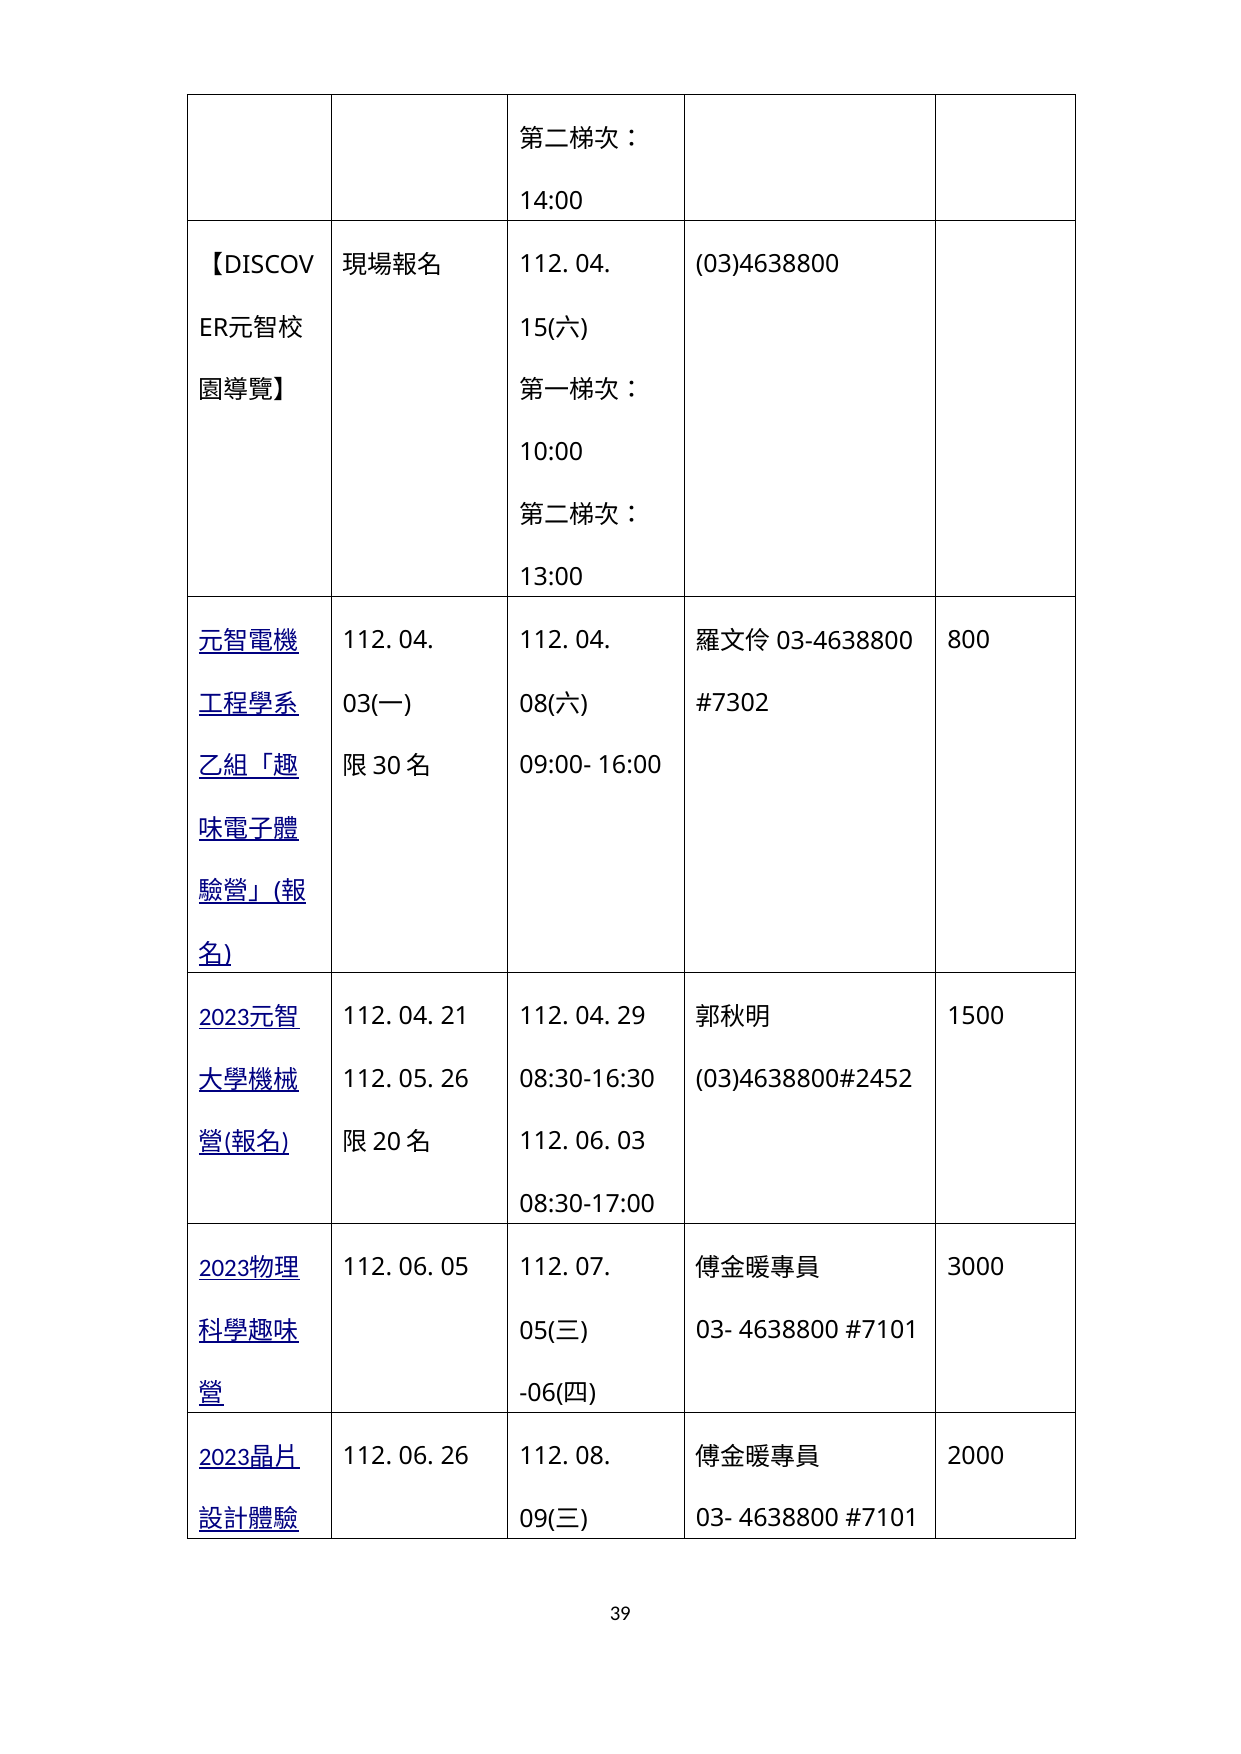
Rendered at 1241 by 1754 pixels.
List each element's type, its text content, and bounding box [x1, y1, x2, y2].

table_cell 傅金暖專員 03- 4638800 #7101 [685, 1224, 935, 1412]
table_cell [188, 95, 331, 220]
table_cell [685, 95, 935, 220]
table_cell 2023晶片設計體驗 [188, 1413, 331, 1538]
table_cell 2000 [936, 1413, 1075, 1538]
table_cell 羅文伶 03-4638800 #7302 [685, 597, 935, 972]
table_cell 2023元智大學機械營(報名) [188, 973, 331, 1223]
table_cell 1500 [936, 973, 1075, 1223]
table_cell 112. 04. 08(六) 09:00- 16:00 [508, 597, 684, 972]
table_cell 800 [936, 597, 1075, 972]
table_cell 112. 04. 29 08:30-16:30 112. 06. 03 08:30-17:00 [508, 973, 684, 1223]
table_cell 112. 08. 09(三) [508, 1413, 684, 1538]
table_cell 【DISCOVER元智校園導覽】 [188, 221, 331, 596]
table_cell [936, 95, 1075, 220]
table_cell 元智電機工程學系乙組「趣味電子體驗營」(報名) [188, 597, 331, 972]
table_cell 112. 06. 05 [332, 1224, 507, 1412]
table_cell [332, 95, 507, 220]
table_cell 2023物理科學趣味營 [188, 1224, 331, 1412]
table_cell 112. 04. 21 112. 05. 26 限20名 [332, 973, 507, 1223]
table_cell 第二梯次： 14:00 [508, 95, 684, 220]
table_cell 112. 04. 15(六) 第一梯次： 10:00 第二梯次： 13:00 [508, 221, 684, 596]
table_cell [936, 221, 1075, 596]
table_cell 3000 [936, 1224, 1075, 1412]
table_cell 郭秋明 (03)4638800#2452 [685, 973, 935, 1223]
table_cell 112. 07. 05(三) -06(四) [508, 1224, 684, 1412]
table_cell 112. 06. 26 [332, 1413, 507, 1538]
table_cell 112. 04. 03(一) 限30名 [332, 597, 507, 972]
table_cell 傅金暖專員 03- 4638800 #7101 [685, 1413, 935, 1538]
table_cell (03)4638800 [685, 221, 935, 596]
table_cell 現場報名 [332, 221, 507, 596]
